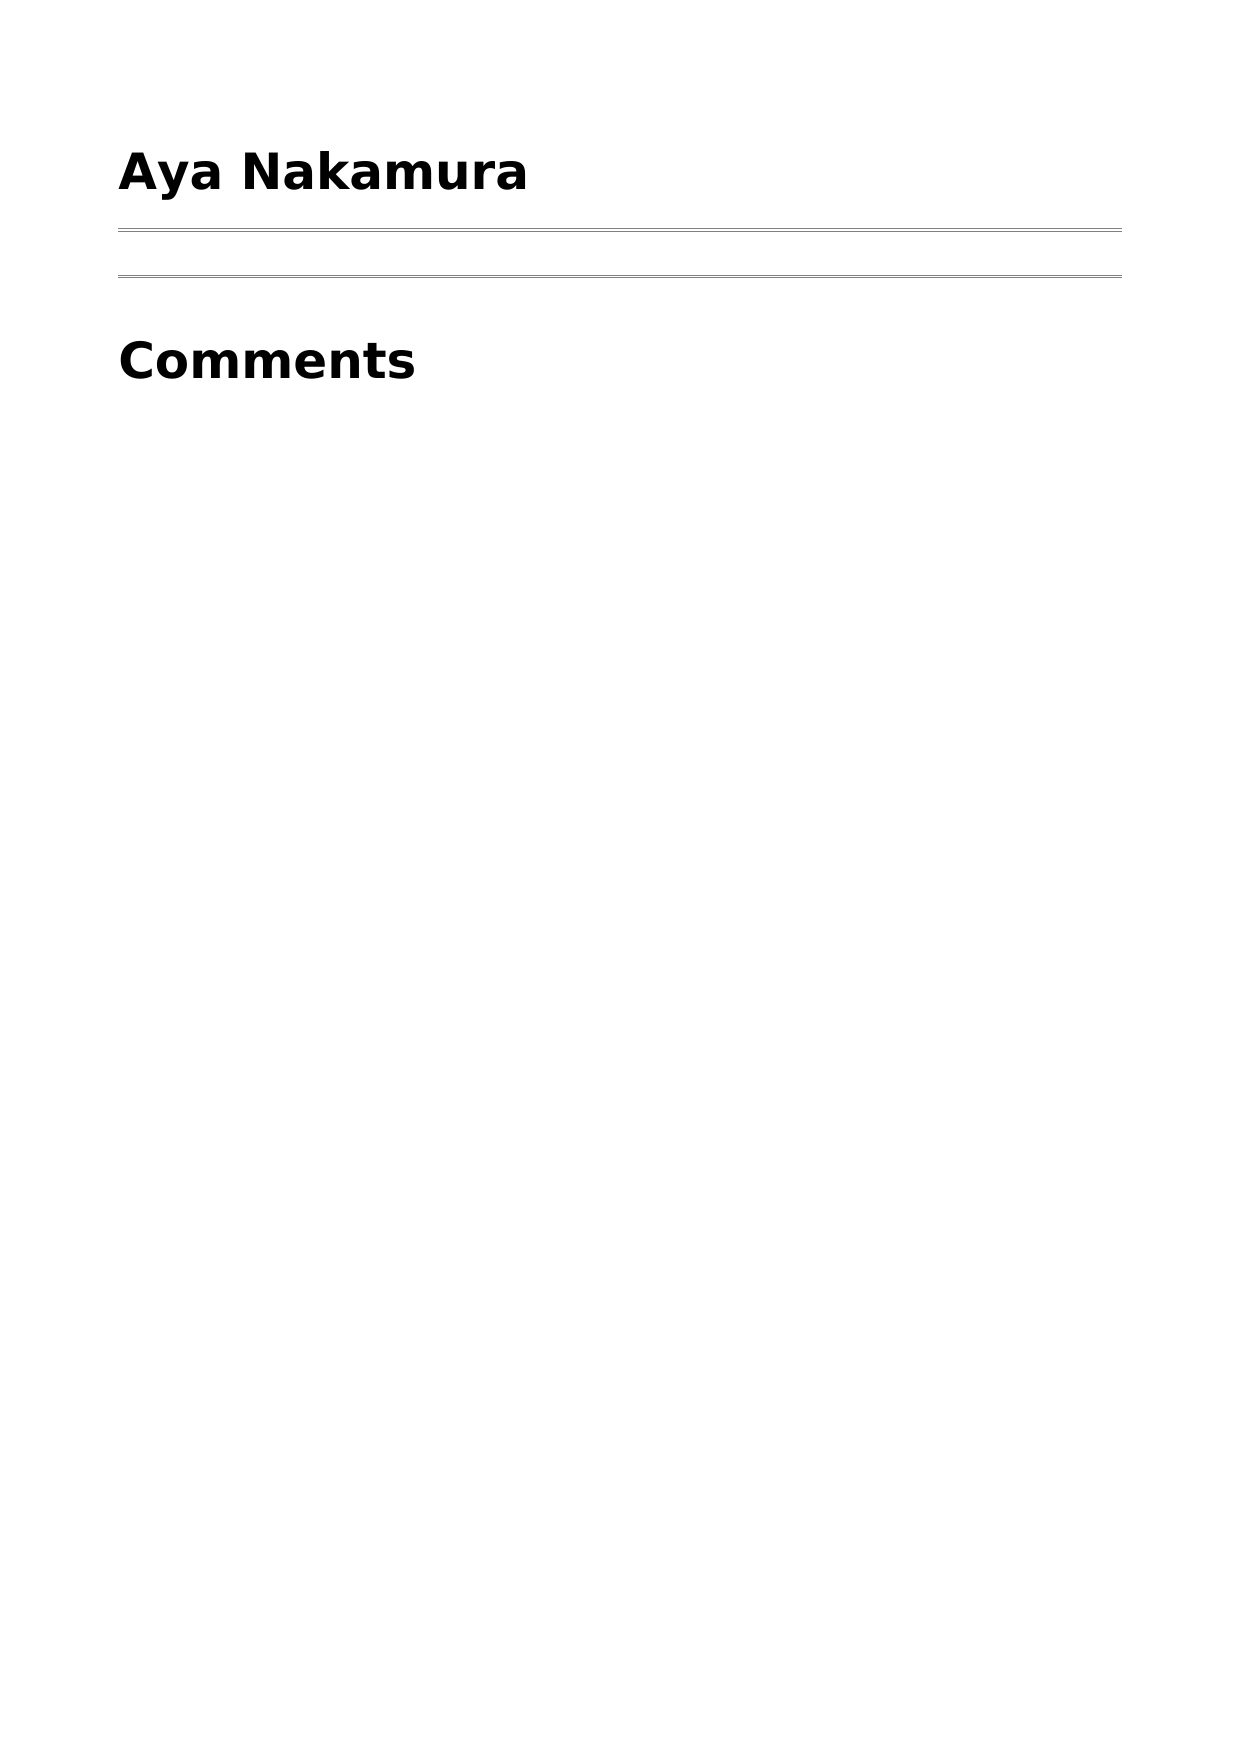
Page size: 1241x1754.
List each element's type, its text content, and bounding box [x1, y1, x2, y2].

subtitle Comments [118, 332, 1122, 390]
subtitle Aya Nakamura [118, 143, 1122, 201]
